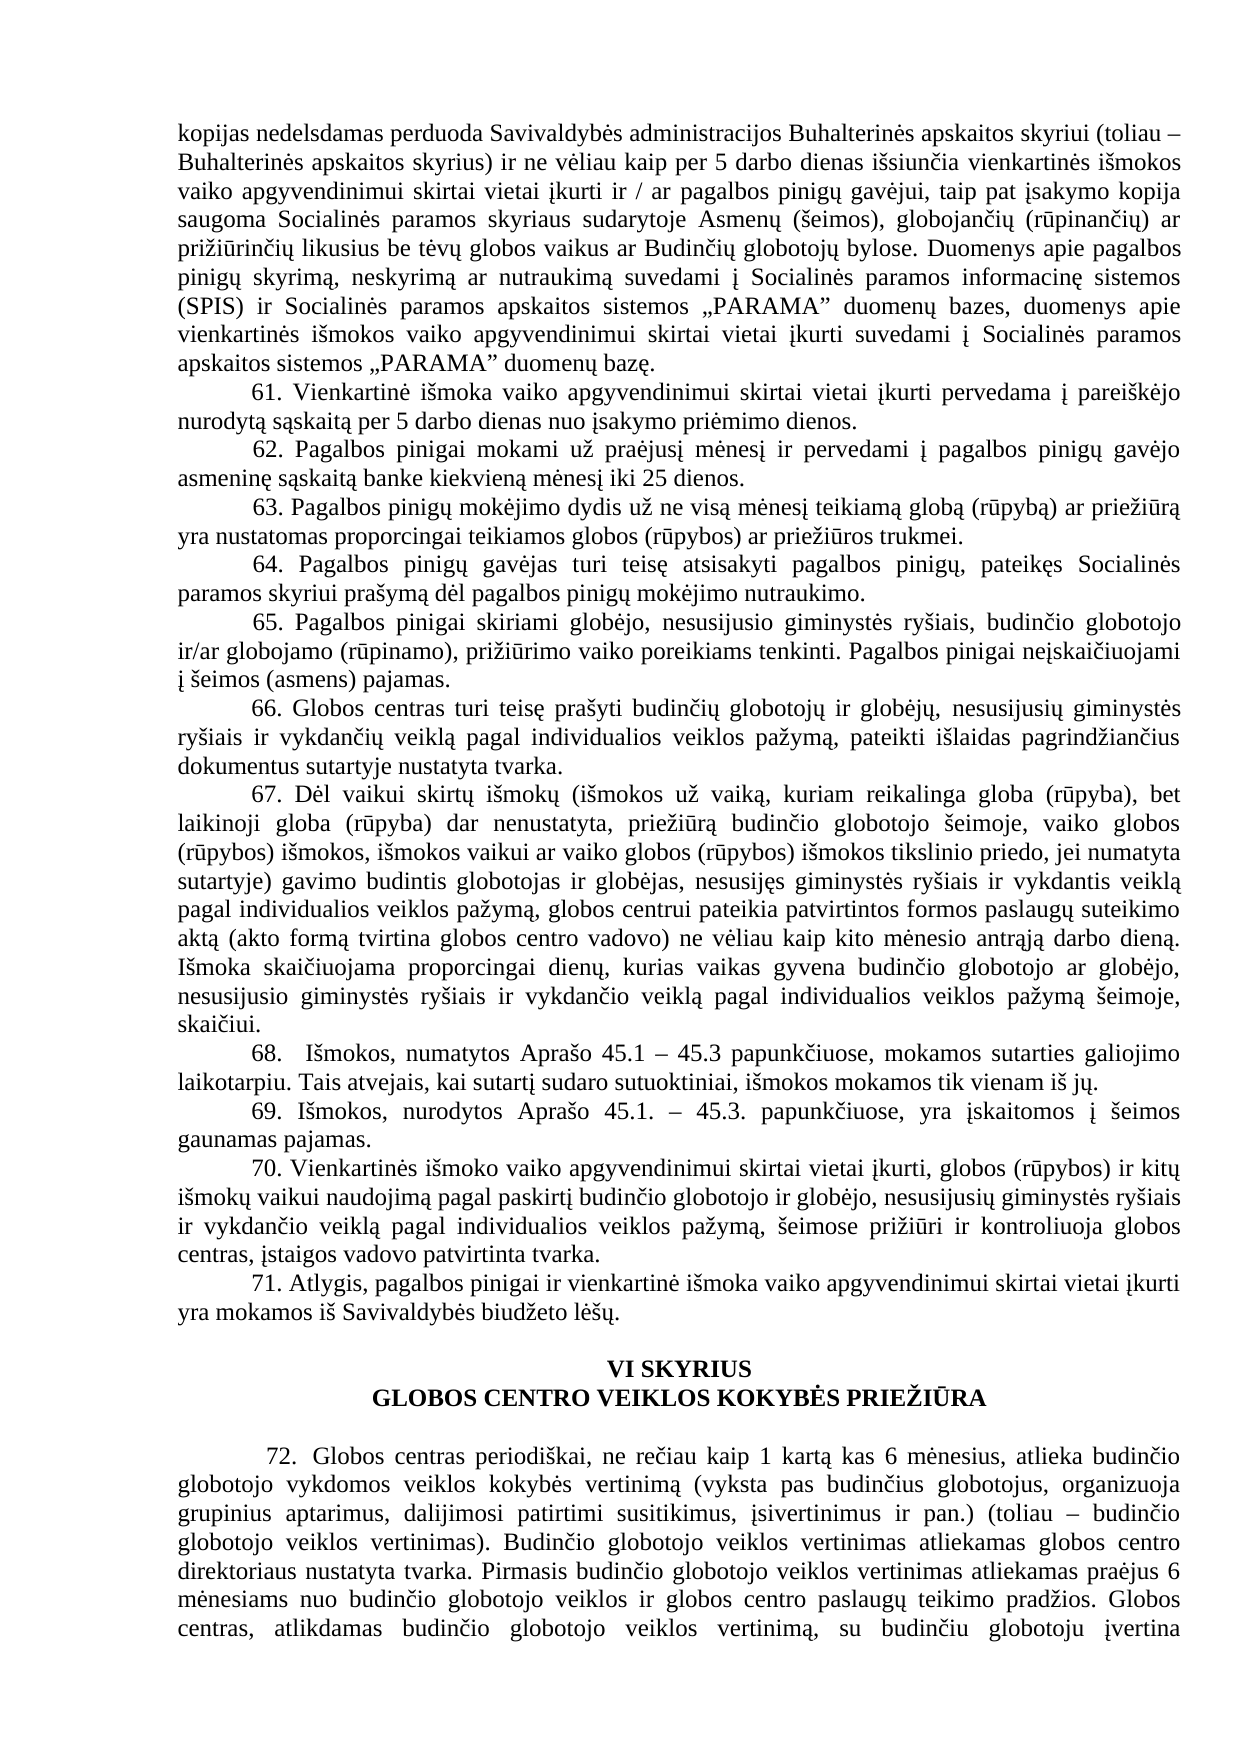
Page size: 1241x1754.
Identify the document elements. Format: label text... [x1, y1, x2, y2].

text 66. Globos centras turi teisę prašyti budinčių globotojų ir globėjų, nesusijusių giminystės ryšiais ir vykdančių veiklą pagal individualios veiklos pažymą, pateikti išlaidas pagrindžiančius dokumentus sutartyje nustatyta tvarka. [177, 693, 1181, 779]
text 63. Pagalbos pinigų mokėjimo dydis už ne visą mėnesį teikiamą globą (rūpybą) ar priežiūrą yra nustatomas proporcingai teikiamos globos (rūpybos) ar priežiūros trukmei. [177, 492, 1181, 549]
text 72. Globos centras periodiškai, ne rečiau kaip 1 kartą kas 6 mėnesius, atlieka budinčio globotojo vykdomos veiklos kokybės vertinimą (vyksta pas budinčius globotojus, organizuoja grupinius aptarimus, dalijimosi patirtimi susitikimus, įsivertinimus ir pan.) (toliau – budinčio globotojo veiklos vertinimas). Budinčio globotojo veiklos vertinimas atliekamas globos centro direktoriaus nustatyta tvarka. Pirmasis budinčio globotojo veiklos vertinimas atliekamas praėjus 6 mėnesiams nuo budinčio globotojo veiklos ir globos centro paslaugų teikimo pradžios. Globos centras, atlikdamas budinčio globotojo veiklos vertinimą, su budinčiu globotoju įvertina [177, 1441, 1181, 1642]
text 65. Pagalbos pinigai skiriami globėjo, nesusijusio giminystės ryšiais, budinčio globotojo ir/ar globojamo (rūpinamo), prižiūrimo vaiko poreikiams tenkinti. Pagalbos pinigai neįskaičiuojami į šeimos (asmens) pajamas. [177, 607, 1181, 693]
text 67. Dėl vaikui skirtų išmokų (išmokos už vaiką, kuriam reikalinga globa (rūpyba), bet laikinoji globa (rūpyba) dar nenustatyta, priežiūrą budinčio globotojo šeimoje, vaiko globos (rūpybos) išmokos, išmokos vaikui ar vaiko globos (rūpybos) išmokos tikslinio priedo, jei numatyta sutartyje) gavimo budintis globotojas ir globėjas, nesusijęs giminystės ryšiais ir vykdantis veiklą pagal individualios veiklos pažymą, globos centrui pateikia patvirtintos formos paslaugų suteikimo aktą (akto formą tvirtina globos centro vadovo) ne vėliau kaip kito mėnesio antrąją darbo dieną. Išmoka skaičiuojama proporcingai dienų, kurias vaikas gyvena budinčio globotojo ar globėjo, nesusijusio giminystės ryšiais ir vykdančio veiklą pagal individualios veiklos pažymą šeimoje, skaičiui. [177, 779, 1181, 1038]
text 69. Išmokos, nurodytos Aprašo 45.1. – 45.3. papunkčiuose, yra įskaitomos į šeimos gaunamas pajamas. [177, 1096, 1181, 1153]
text 62. Pagalbos pinigai mokami už praėjusį mėnesį ir pervedami į pagalbos pinigų gavėjo asmeninę sąskaitą banke kiekvieną mėnesį iki 25 dienos. [177, 434, 1181, 492]
text GLOBOS CENTRO VEIKLOS KOKYBĖS PRIEŽIŪRA [177, 1383, 1181, 1412]
text 71. Atlygis, pagalbos pinigai ir vienkartinė išmoka vaiko apgyvendinimui skirtai vietai įkurti yra mokamos iš Savivaldybės biudžeto lėšų. [177, 1268, 1181, 1326]
text 61. Vienkartinė išmoka vaiko apgyvendinimui skirtai vietai įkurti pervedama į pareiškėjo nurodytą sąskaitą per 5 darbo dienas nuo įsakymo priėmimo dienos. [177, 377, 1181, 434]
text 70. Vienkartinės išmoko vaiko apgyvendinimui skirtai vietai įkurti, globos (rūpybos) ir kitų išmokų vaikui naudojimą pagal paskirtį budinčio globotojo ir globėjo, nesusijusių giminystės ryšiais ir vykdančio veiklą pagal individualios veiklos pažymą, šeimose prižiūri ir kontroliuoja globos centras, įstaigos vadovo patvirtinta tvarka. [177, 1153, 1181, 1268]
text 64. Pagalbos pinigų gavėjas turi teisę atsisakyti pagalbos pinigų, pateikęs Socialinės paramos skyriui prašymą dėl pagalbos pinigų mokėjimo nutraukimo. [177, 549, 1181, 607]
text kopijas nedelsdamas perduoda Savivaldybės administracijos Buhalterinės apskaitos skyriui (toliau – Buhalterinės apskaitos skyrius) ir ne vėliau kaip per 5 darbo dienas išsiunčia vienkartinės išmokos vaiko apgyvendinimui skirtai vietai įkurti ir / ar pagalbos pinigų gavėjui, taip pat įsakymo kopija saugoma Socialinės paramos skyriaus sudarytoje Asmenų (šeimos), globojančių (rūpinančių) ar prižiūrinčių likusius be tėvų globos vaikus ar Budinčių globotojų bylose. Duomenys apie pagalbos pinigų skyrimą, neskyrimą ar nutraukimą suvedami į Socialinės paramos informacinę sistemos (SPIS) ir Socialinės paramos apskaitos sistemos „PARAMA” duomenų bazes, duomenys apie vienkartinės išmokos vaiko apgyvendinimui skirtai vietai įkurti suvedami į Socialinės paramos apskaitos sistemos „PARAMA” duomenų bazę. [177, 118, 1181, 377]
text VI SKYRIUS [177, 1354, 1181, 1383]
text 68. Išmokos, numatytos Aprašo 45.1 – 45.3 papunkčiuose, mokamos sutarties galiojimo laikotarpiu. Tais atvejais, kai sutartį sudaro sutuoktiniai, išmokos mokamos tik vienam iš jų. [177, 1038, 1181, 1096]
